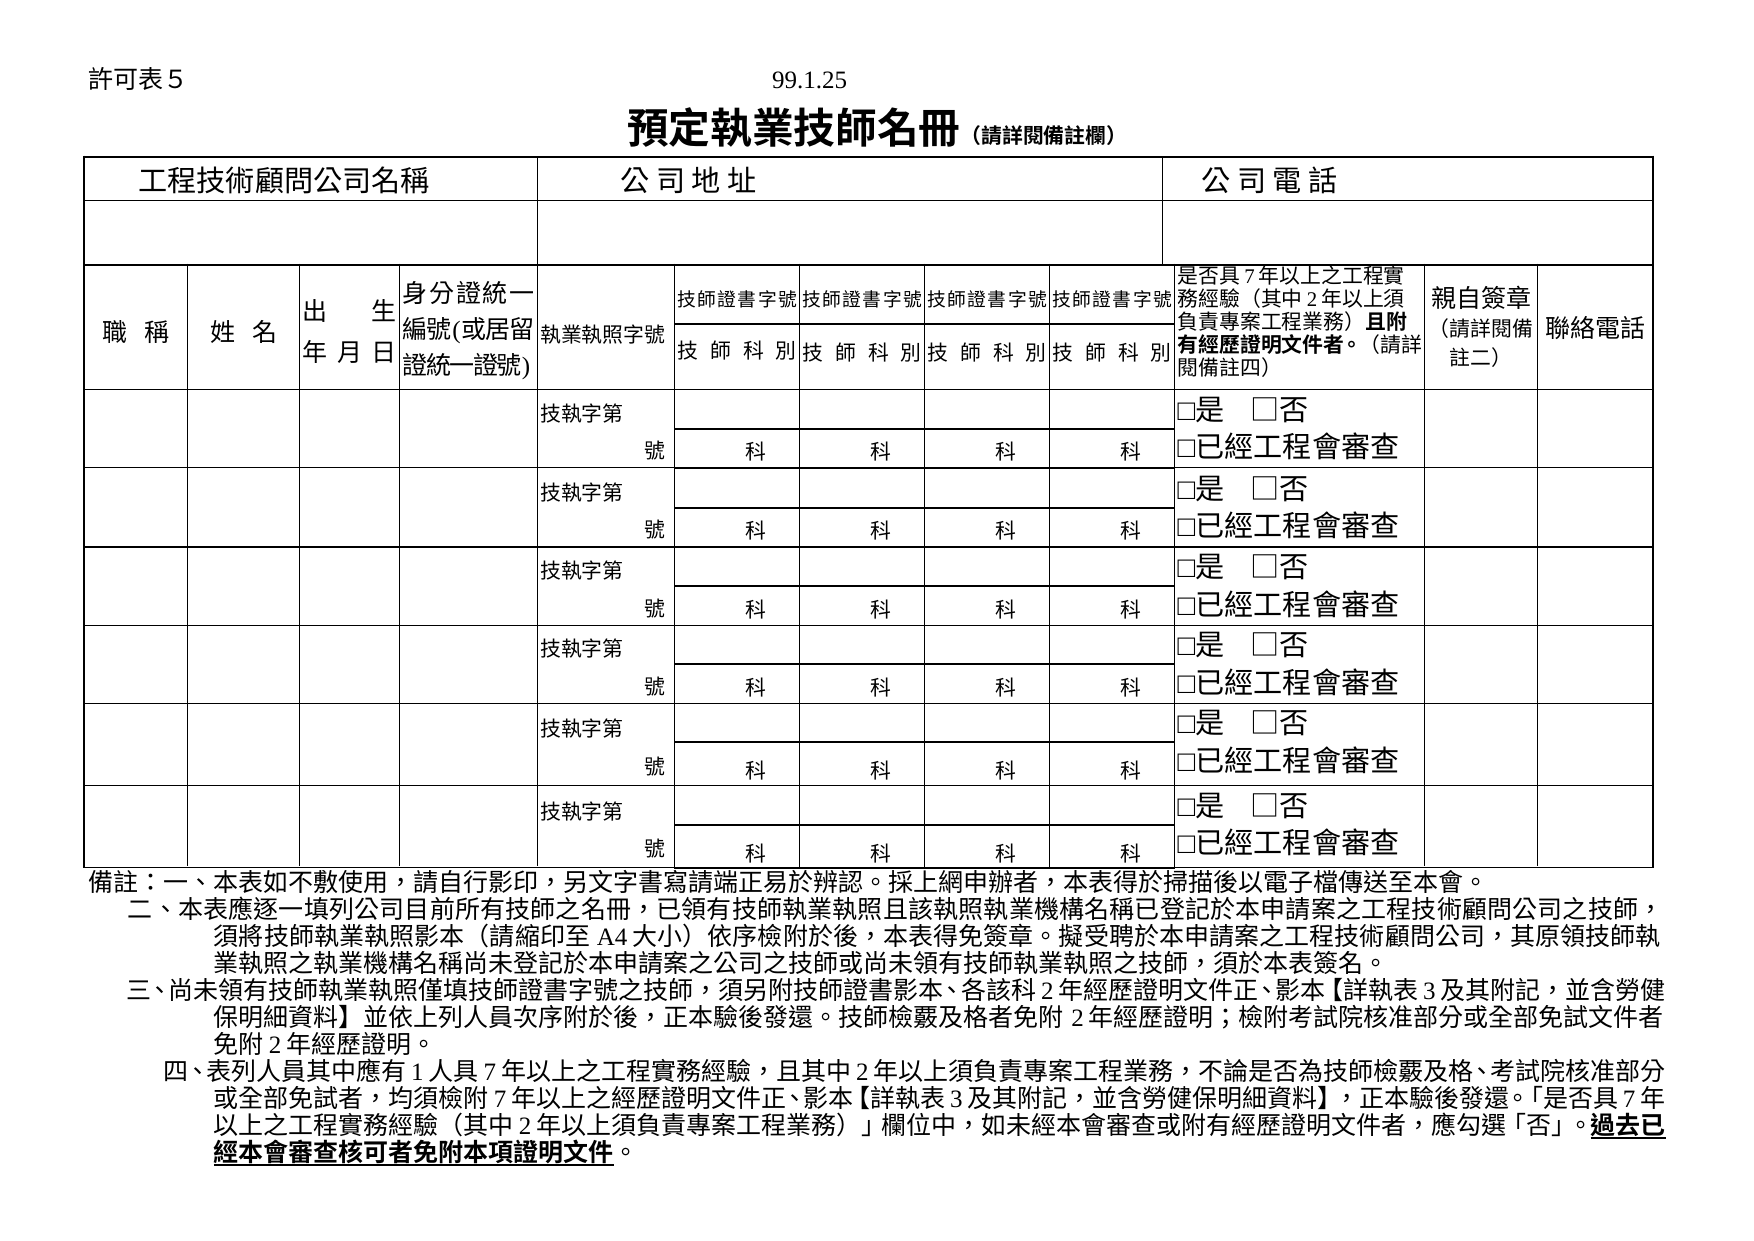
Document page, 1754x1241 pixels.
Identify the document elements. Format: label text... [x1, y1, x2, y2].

table_cell 技師科別 [800, 325, 924, 389]
table_cell 技師證書字號 [1050, 266, 1174, 323]
table_cell 技師科別 [675, 325, 799, 389]
table_cell [188, 390, 299, 467]
table_cell [300, 704, 399, 785]
table_cell [400, 704, 537, 785]
table_cell 身分證統一編號(或居留證統一證號) [400, 266, 537, 389]
table_cell 科 [1050, 826, 1174, 867]
table_cell [1425, 468, 1537, 546]
table_cell 技執字第 號 [537, 786, 674, 867]
table_cell [1538, 390, 1652, 467]
table_cell [675, 390, 799, 428]
table_cell [400, 390, 537, 467]
table_cell [400, 626, 537, 703]
table_cell [800, 626, 924, 663]
table_cell 技師證書字號 [800, 266, 924, 323]
table_cell [925, 548, 1049, 585]
table_cell [400, 468, 537, 546]
table_cell [1163, 201, 1652, 263]
table_cell [188, 704, 299, 785]
table_cell □是 □否 □已經工程會審查 [1175, 390, 1424, 467]
table_cell 技執字第 號 [538, 704, 674, 785]
table_cell 科 [1050, 430, 1174, 467]
table_cell [538, 201, 1162, 263]
table_cell [1538, 468, 1652, 546]
table_header 公 司 電 話 [1163, 158, 1652, 200]
table_cell [1050, 786, 1174, 823]
table_cell 技師科別 [1050, 325, 1174, 389]
table_cell 科 [1050, 587, 1174, 624]
table_cell 科 [675, 665, 799, 703]
table_cell 科 [800, 509, 924, 546]
table_cell 科 [675, 509, 799, 546]
table_cell 技執字第 號 [538, 468, 674, 546]
table_cell [300, 626, 399, 703]
table_cell 科 [1050, 509, 1174, 546]
table_cell [800, 469, 924, 507]
table_cell 出 生 年月日 [300, 266, 399, 389]
table_cell 科 [800, 665, 924, 703]
table_cell 科 [800, 826, 924, 867]
table_cell 科 [925, 826, 1049, 867]
table_cell 技師科別 [925, 325, 1049, 389]
table_cell □是 □否 □已經工程會審查 [1175, 704, 1424, 785]
table_cell 科 [675, 743, 799, 785]
table_cell [925, 626, 1049, 663]
text 四、表列人員其中應有1人具7年以上之工程實務經驗，且其中2年以上須負責專案工程業務，不論是否為技師檢覈及格、考試院核准部分或全部免試者，均須檢附7年以上之經歷證明文件正、影本【詳執表3及其附記，並含勞健保明細資料】，正本驗後發還。「是否具7年以上之工程實務經驗（其中2年以上須負責專案工程業務）」欄位中，如未經本會審查或附有經歷證明文件者，應勾選「否」。過去已經本會審查核可者免附本項證明文件。 [164, 1059, 1665, 1167]
table_cell [1425, 786, 1537, 867]
table_cell [400, 548, 537, 624]
table_cell [675, 469, 799, 507]
table_cell [675, 626, 799, 663]
table_cell 親自簽章 （請詳閱備註二） [1425, 266, 1537, 389]
table_cell 科 [675, 587, 799, 624]
table_cell [85, 704, 187, 785]
table_cell 科 [925, 665, 1049, 703]
table_cell 姓 名 [188, 266, 299, 389]
table_cell □是 □否 □已經工程會審查 [1175, 468, 1424, 546]
table_cell [925, 469, 1049, 507]
table_cell □是 □否 □已經工程會審查 [1175, 548, 1424, 624]
table_cell [300, 548, 399, 624]
table_cell [675, 548, 799, 585]
table_cell □是 □否 □已經工程會審查 [1175, 626, 1424, 703]
table_cell [1538, 704, 1652, 785]
table_cell 科 [675, 430, 799, 467]
table_cell 科 [925, 430, 1049, 467]
table_cell 技執字第 號 [538, 626, 674, 703]
table_cell 執業執照字號 [538, 266, 674, 389]
table_cell [675, 786, 799, 823]
table_cell [1425, 548, 1537, 624]
table_cell [1537, 786, 1652, 867]
table_cell [1425, 626, 1537, 703]
text 三、尚未領有技師執業執照僅填技師證書字號之技師，須另附技師證書影本、各該科2年經歷證明文件正、影本【詳執表3及其附記，並含勞健保明細資料】並依上列人員次序附於後，正本驗後發還。技師檢覈及格者免附2年經歷證明；檢附考試院核准部分或全部免試文件者免附2年經歷證明。 [89, 978, 1665, 1059]
table_cell [85, 468, 187, 546]
table_cell 科 [925, 587, 1049, 624]
table_cell [300, 468, 399, 546]
table_cell [188, 626, 299, 703]
table_cell [1425, 390, 1537, 467]
table_cell 科 [675, 826, 799, 867]
table_cell 科 [925, 743, 1049, 785]
table_header 公 司 地 址 [538, 158, 1162, 200]
table_cell [800, 548, 924, 585]
table_cell [925, 390, 1049, 428]
table_cell 技執字第 號 [538, 548, 674, 624]
text 預定執業技師名冊（請詳閱備註欄） [89, 95, 1665, 156]
table_cell [1050, 704, 1174, 741]
table_cell 科 [800, 587, 924, 624]
table_cell 聯絡電話 [1538, 266, 1652, 389]
table_cell 科 [800, 430, 924, 467]
table_cell [800, 390, 924, 428]
table_cell [925, 786, 1049, 823]
table_cell 職 稱 [85, 266, 187, 389]
table_cell [400, 786, 537, 867]
table_cell [300, 390, 399, 467]
table_cell 科 [1050, 743, 1174, 785]
table_cell [85, 390, 187, 467]
table_cell [1538, 626, 1652, 703]
table_cell 技師證書字號 [925, 266, 1049, 323]
table_cell [1538, 548, 1652, 624]
table_cell [188, 548, 299, 624]
table_cell 技執字第 號 [538, 390, 674, 467]
table_cell 是否具7年以上之工程實務經驗（其中2年以上須負責專案工程業務）且附有經歷證明文件者。（請詳閱備註四） [1175, 266, 1424, 389]
table_cell □是 □否 □已經工程會審查 [1175, 786, 1424, 867]
table_cell [1050, 390, 1174, 428]
table_cell [1050, 469, 1174, 507]
table_cell [85, 201, 537, 263]
table_cell [85, 626, 187, 703]
table_cell 科 [800, 743, 924, 785]
table_cell [675, 704, 799, 741]
table_cell 科 [925, 509, 1049, 546]
table_header 工程技術顧問公司名稱 [85, 158, 537, 200]
table_cell [925, 704, 1049, 741]
table_cell [1050, 548, 1174, 585]
table_cell [85, 786, 187, 867]
table_cell [800, 786, 924, 823]
table_cell [188, 468, 299, 546]
table_cell 技師證書字號 [675, 266, 799, 323]
text 備註：一、本表如不敷使用，請自行影印，另文字書寫請端正易於辨認。採上網申辦者，本表得於掃描後以電子檔傳送至本會。 [89, 869, 1665, 896]
table_cell [187, 786, 299, 867]
table_cell 科 [1050, 665, 1174, 703]
table_cell [800, 704, 924, 741]
text 二、本表應逐一填列公司目前所有技師之名冊，已領有技師執業執照且該執照執業機構名稱已登記於本申請案之工程技術顧問公司之技師，須將技師執業執照影本（請縮印至A4大小）依序檢附於後，本表得免簽章。擬受聘於本申請案之工程技術顧問公司，其原領技師執業執照之執業機構名稱尚未登記於本申請案之公司之技師或尚未領有技師執業執照之技師，須於本表簽名。 [89, 896, 1665, 978]
table_cell [300, 786, 399, 867]
table_cell [1425, 704, 1537, 785]
table_cell [85, 548, 187, 624]
text 許可表５ 99.1.25 [89, 59, 1665, 95]
table_cell [1050, 626, 1174, 663]
